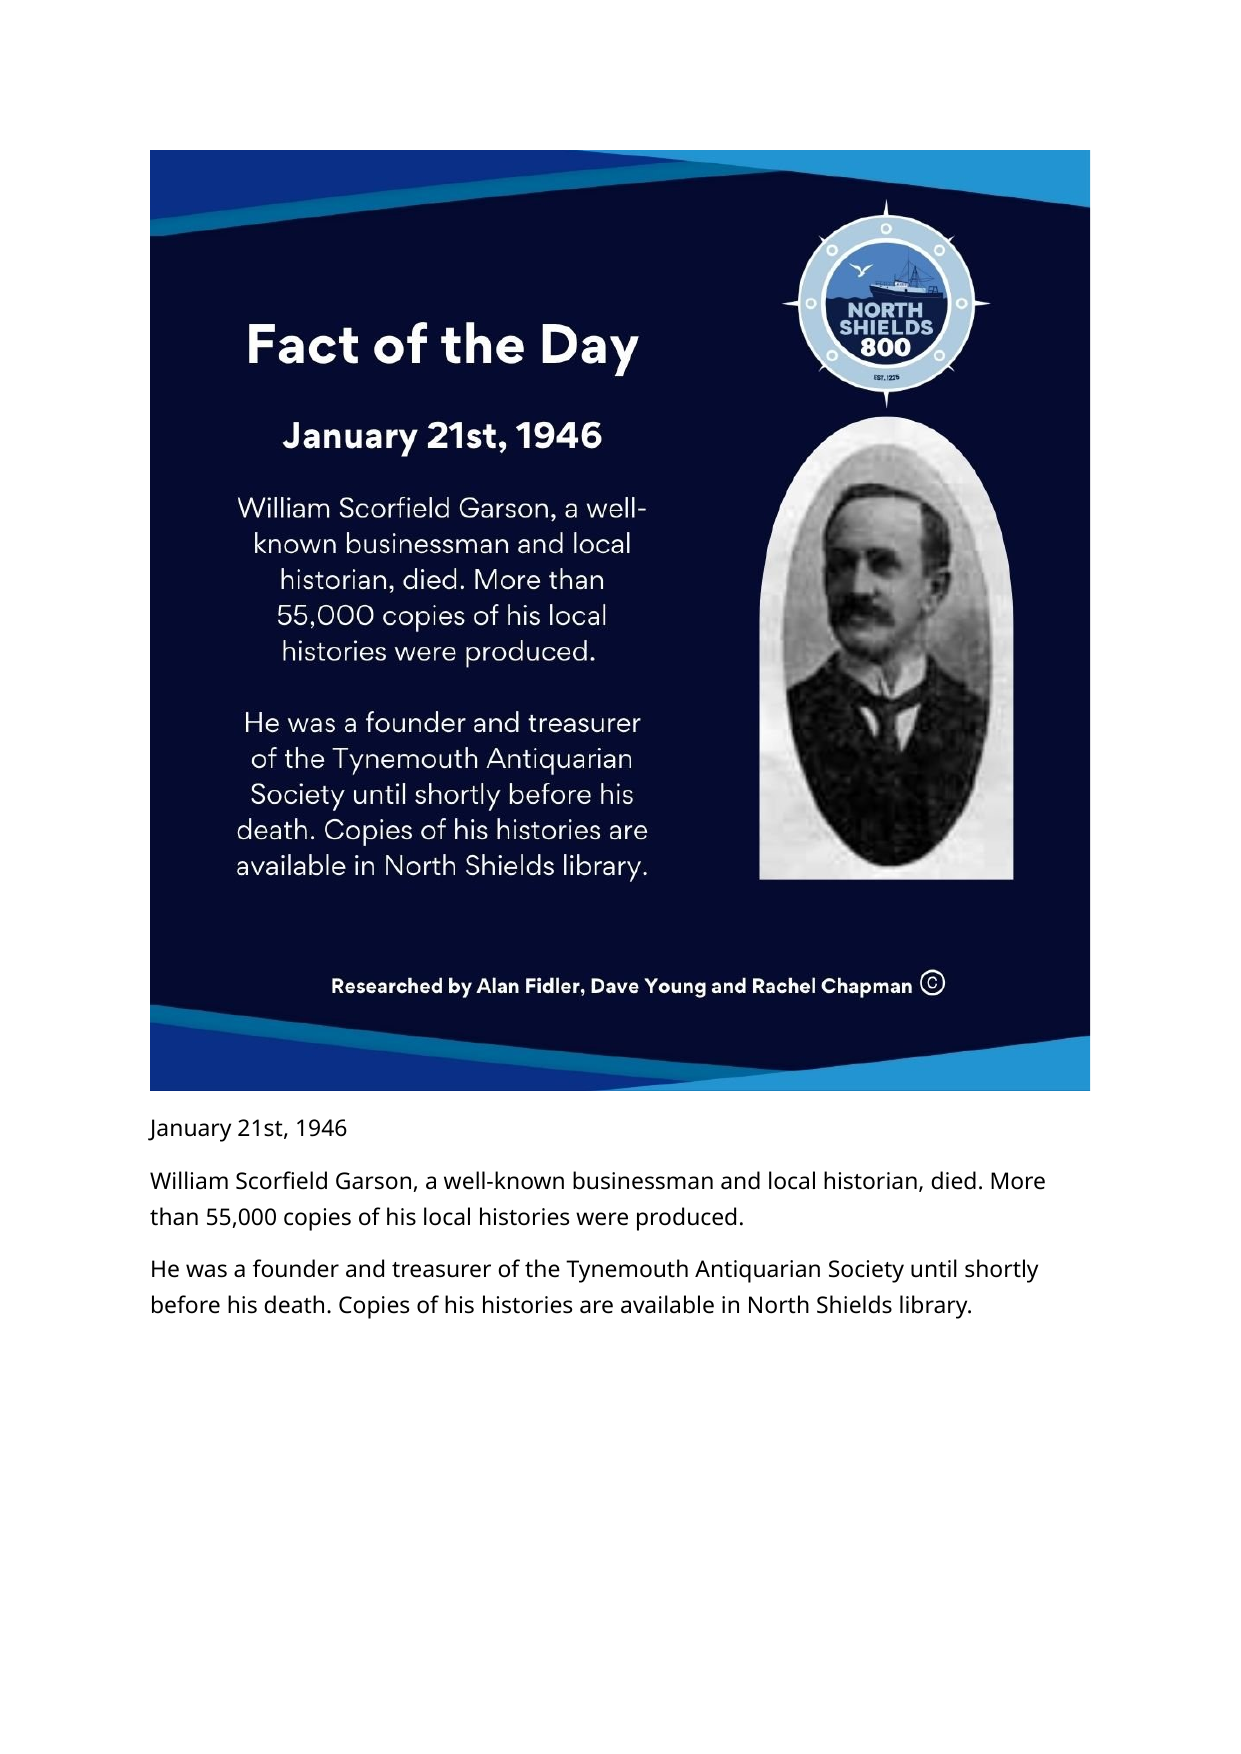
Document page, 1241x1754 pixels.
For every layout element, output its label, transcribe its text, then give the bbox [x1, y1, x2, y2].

text January 21st, 1946 [150, 1112, 1090, 1143]
text William Scorfield Garson, a well-known businessman and local historian, died. More than 55,000 copies of his local histories were produced. [150, 1164, 1090, 1232]
text He was a founder and treasurer of the Tynemouth Antiquarian Society until shortly before his death. Copies of his histories are available in North Shields library. [150, 1253, 1090, 1320]
